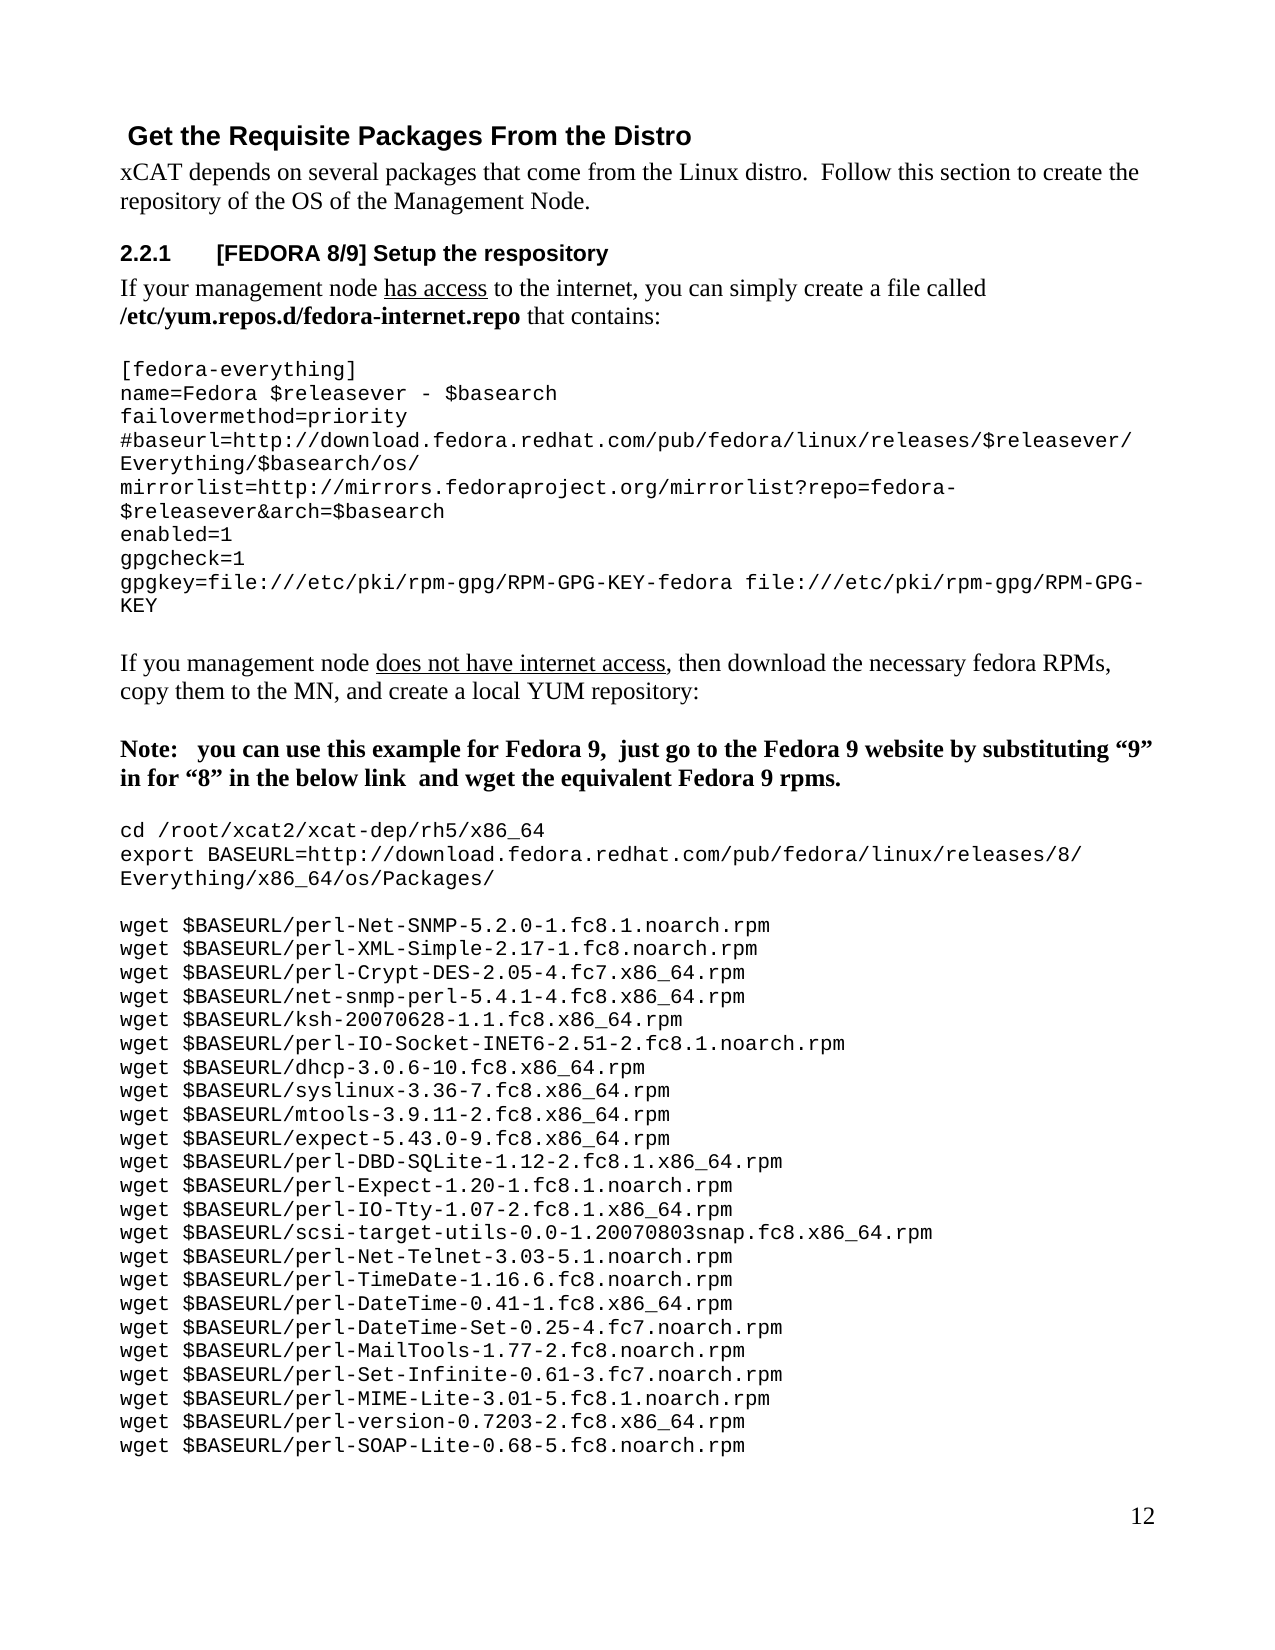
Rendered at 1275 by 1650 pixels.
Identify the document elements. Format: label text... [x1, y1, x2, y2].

text wget $BASEURL/perl-Crypt-DES-2.05-4.fc7.x86_64.rpm [120, 962, 1155, 986]
text gpgkey=file:///etc/pki/rpm-gpg/RPM-GPG-KEY-fedora file:///etc/pki/rpm-gpg/RPM-GPG-KEY [120, 572, 1155, 619]
text wget $BASEURL/perl-SOAP-Lite-0.68-5.fc8.noarch.rpm [120, 1435, 1155, 1459]
text wget $BASEURL/expect-5.43.0-9.fc8.x86_64.rpm [120, 1128, 1155, 1151]
subtitle [FEDORA 8/9] Setup the respository [120, 240, 1155, 266]
text enabled=1 [120, 524, 1155, 548]
text wget $BASEURL/perl-Net-Telnet-3.03-5.1.noarch.rpm [120, 1246, 1155, 1269]
text wget $BASEURL/perl-version-0.7203-2.fc8.x86_64.rpm [120, 1411, 1155, 1435]
text If you management node does not have internet access, then download the necessary fedora RPMs, copy them to the MN, and create a local YUM repository: [120, 648, 1155, 705]
text wget $BASEURL/perl-Set-Infinite-0.61-3.fc7.noarch.rpm [120, 1364, 1155, 1388]
text wget $BASEURL/perl-MIME-Lite-3.01-5.fc8.1.noarch.rpm [120, 1388, 1155, 1411]
text wget $BASEURL/scsi-target-utils-0.0-1.20070803snap.fc8.x86_64.rpm [120, 1222, 1155, 1246]
text wget $BASEURL/perl-XML-Simple-2.17-1.fc8.noarch.rpm [120, 938, 1155, 962]
text wget $BASEURL/perl-Net-SNMP-5.2.0-1.fc8.1.noarch.rpm [120, 915, 1155, 938]
text wget $BASEURL/perl-Expect-1.20-1.fc8.1.noarch.rpm [120, 1175, 1155, 1198]
text failovermethod=priority [120, 406, 1155, 430]
text wget $BASEURL/mtools-3.9.11-2.fc8.x86_64.rpm [120, 1104, 1155, 1128]
text wget $BASEURL/perl-MailTools-1.77-2.fc8.noarch.rpm [120, 1340, 1155, 1364]
text cd /root/xcat2/xcat-dep/rh5/x86_64 [120, 820, 1155, 844]
text xCAT depends on several packages that come from the Linux distro. Follow this section to create the repository of the OS of the Management Node. [120, 157, 1155, 215]
text wget $BASEURL/ksh-20070628-1.1.fc8.x86_64.rpm [120, 1009, 1155, 1033]
text name=Fedora $releasever - $basearch [120, 382, 1155, 406]
subtitle Get the Requisite Packages From the Distro [120, 120, 1155, 151]
text wget $BASEURL/perl-TimeDate-1.16.6.fc8.noarch.rpm [120, 1269, 1155, 1293]
text Note: you can use this example for Fedora 9, just go to the Fedora 9 website by substituting “9” in for “8” in the below link and wget the equivalent Fedora 9 rpms. [120, 734, 1155, 791]
text [fedora-everything] [120, 359, 1155, 382]
text #baseurl=http://download.fedora.redhat.com/pub/fedora/linux/releases/$releasever/Everything/$basearch/os/ [120, 430, 1155, 477]
text wget $BASEURL/syslinux-3.36-7.fc8.x86_64.rpm [120, 1080, 1155, 1104]
text If your management node has access to the internet, you can simply create a file called /etc/yum.repos.d/fedora-internet.repo that contains: [120, 273, 1155, 330]
text wget $BASEURL/perl-DateTime-Set-0.25-4.fc7.noarch.rpm [120, 1317, 1155, 1340]
text wget $BASEURL/dhcp-3.0.6-10.fc8.x86_64.rpm [120, 1057, 1155, 1080]
text export BASEURL=http://download.fedora.redhat.com/pub/fedora/linux/releases/8/Everything/x86_64/os/Packages/ [120, 844, 1155, 915]
text gpgcheck=1 [120, 548, 1155, 572]
text wget $BASEURL/perl-DateTime-0.41-1.fc8.x86_64.rpm [120, 1293, 1155, 1317]
text wget $BASEURL/net-snmp-perl-5.4.1-4.fc8.x86_64.rpm [120, 986, 1155, 1009]
text mirrorlist=http://mirrors.fedoraproject.org/mirrorlist?repo=fedora-$releasever&arch=$basearch [120, 477, 1155, 524]
text wget $BASEURL/perl-IO-Socket-INET6-2.51-2.fc8.1.noarch.rpm [120, 1033, 1155, 1057]
text wget $BASEURL/perl-DBD-SQLite-1.12-2.fc8.1.x86_64.rpm [120, 1151, 1155, 1175]
text wget $BASEURL/perl-IO-Tty-1.07-2.fc8.1.x86_64.rpm [120, 1198, 1155, 1222]
